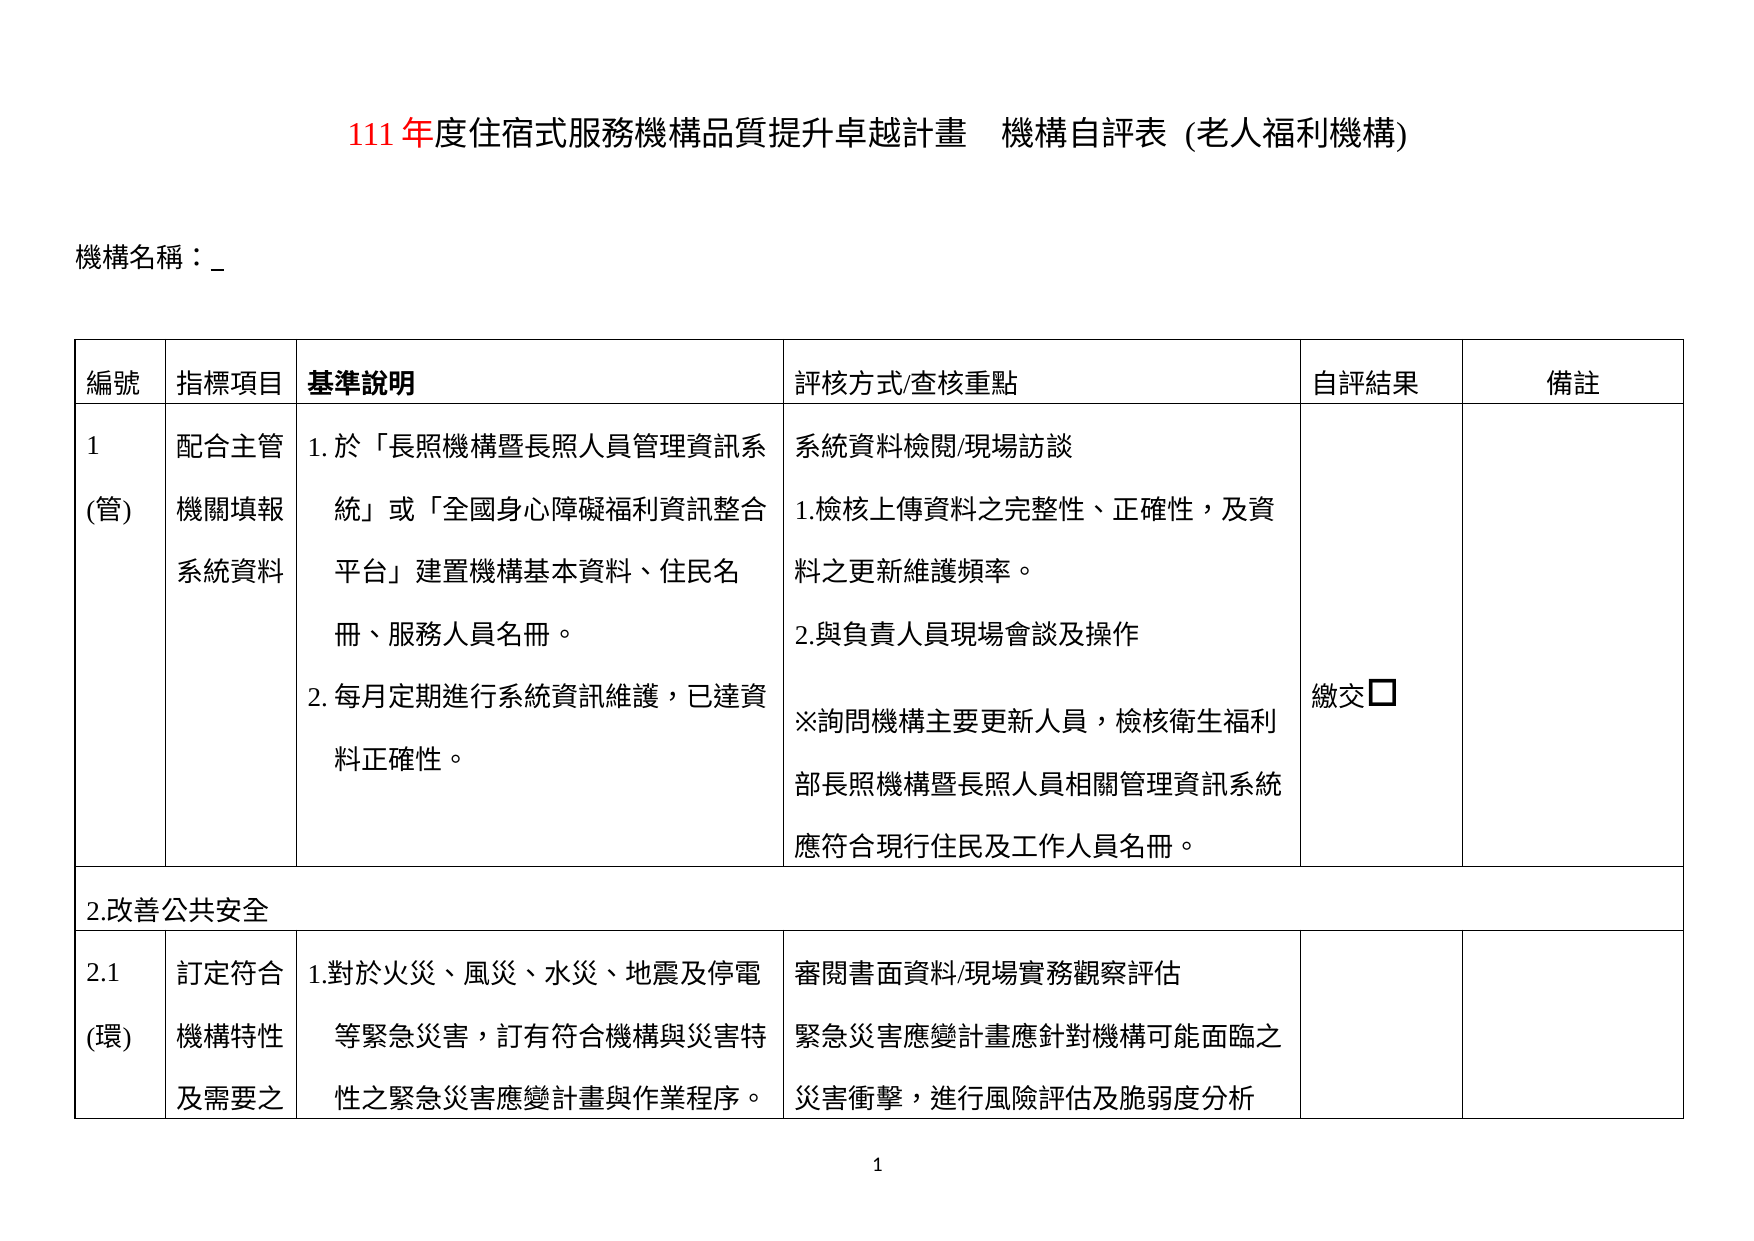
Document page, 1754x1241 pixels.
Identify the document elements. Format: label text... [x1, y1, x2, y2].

table_cell 2.1 (環) [76, 931, 165, 1118]
text 111年度住宿式服務機構品質提升卓越計畫 機構自評表 (老人福利機構) [75, 89, 1679, 151]
table_cell 審閱書面資料/現場實務觀察評估 緊急災害應變計畫應針對機構可能面臨之災害衝擊，進行風險評估及脆弱度分析 [784, 931, 1300, 1118]
table_header 備註 [1463, 340, 1683, 402]
table_header 編號 [76, 340, 165, 402]
table_header 指標項目 [166, 340, 296, 402]
table_cell 於「長照機構暨長照人員管理資訊系統」或「全國身心障礙福利資訊整合平台」建置機構基本資料、住民名冊、服務人員名冊。 每月定期進行系統資訊維護，已達資料正確性。 [297, 404, 783, 866]
table_cell [1463, 404, 1683, 866]
table_cell 繳交 [1301, 404, 1462, 866]
table_cell 配合主管機關填報系統資料 [166, 404, 296, 866]
table_cell [1463, 931, 1683, 1118]
table_header 評核方式/查核重點 [784, 340, 1300, 402]
table_cell 系統資料檢閱/現場訪談 檢核上傳資料之完整性、正確性，及資料之更新維護頻率。 與負責人員現場會談及操作 ※詢問機構主要更新人員，檢核衛生福利部長照機構暨長照人員相關管理資訊系統應符合現行住民及工作人員名冊。 [784, 404, 1300, 866]
table_cell 訂定符合機構特性及需要之 [166, 931, 296, 1118]
text 機構名稱： [75, 151, 1679, 276]
table_cell 對於火災、風災、水災、地震及停電等緊急災害，訂有符合機構與災害特性之緊急災害應變計畫與作業程序。 訂有防火及避難安全風險自主檢核計畫，落實執行並有紀錄。 [297, 931, 783, 1118]
table_cell 2.改善公共安全 [76, 867, 1683, 929]
table_cell 1 (管) [76, 404, 165, 866]
table_header 基準說明 [297, 340, 783, 402]
table_header 自評結果 [1301, 340, 1462, 402]
table_cell [1301, 931, 1462, 1118]
